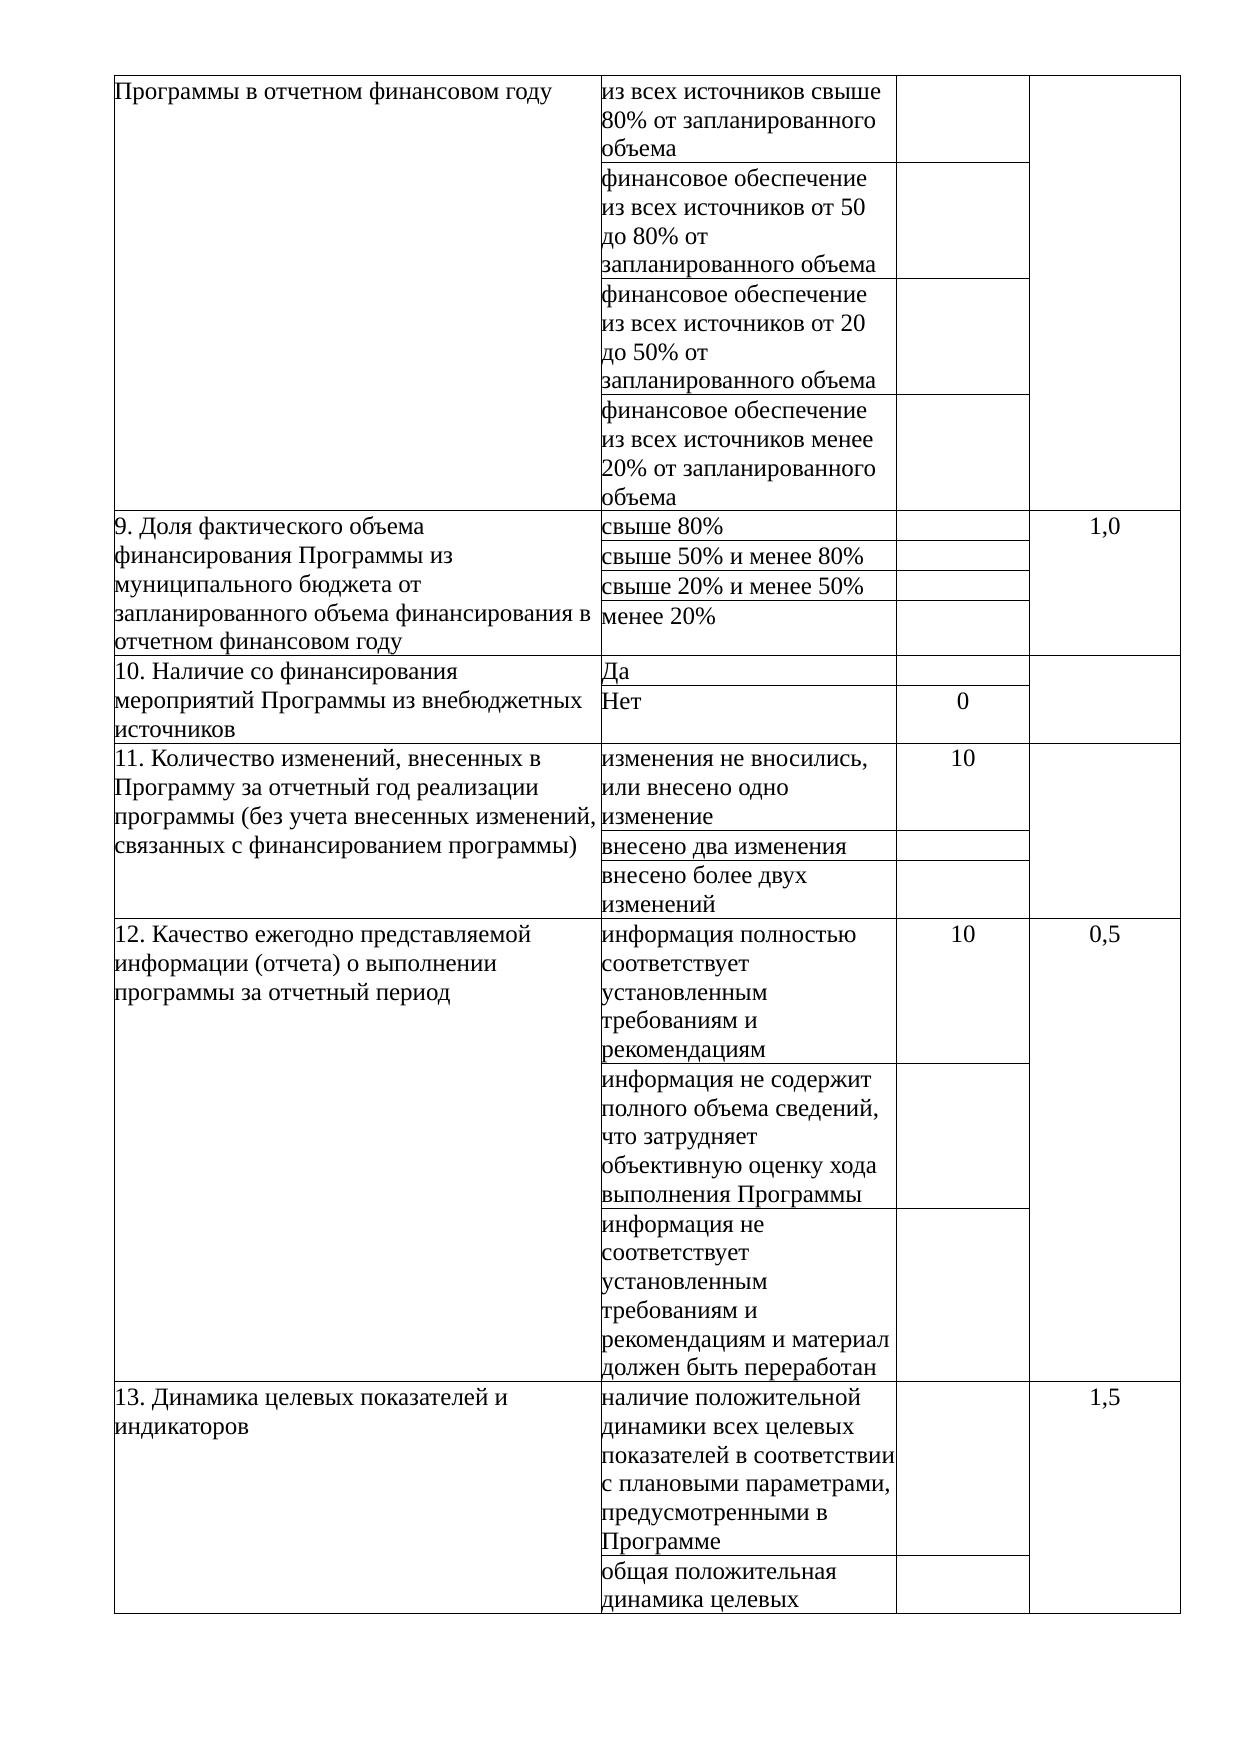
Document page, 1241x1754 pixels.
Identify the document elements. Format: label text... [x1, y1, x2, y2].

table_cell финансовое обеспечение из всех источников от 50 до 80% от запланированного объема [602, 163, 896, 278]
table_cell из всех источников свыше 80% от запланированного объема [602, 76, 896, 162]
table_cell 0,5 [1030, 919, 1180, 1381]
table_cell 10 [897, 744, 1029, 830]
table_cell 13. Динамика целевых показателей и индикаторов [115, 1382, 601, 1613]
table_cell свыше 80% [602, 511, 896, 540]
table_cell [897, 1209, 1029, 1381]
table_cell [897, 861, 1029, 918]
table_cell [897, 541, 1029, 570]
table_cell [1030, 744, 1180, 918]
table_cell [897, 395, 1029, 510]
table_cell финансовое обеспечение из всех источников менее 20% от запланированного объема [602, 395, 896, 510]
table_cell Да [602, 656, 896, 685]
table_cell 9. Доля фактического объема финансирования Программы из муниципального бюджета от запланированного объема финансирования в отчетном финансовом году [115, 511, 601, 655]
table_cell [897, 279, 1029, 394]
table_cell [897, 571, 1029, 600]
table_cell 10 [897, 919, 1029, 1063]
table_cell Программы в отчетном финансовом году [115, 76, 601, 510]
table_cell [897, 1064, 1029, 1208]
table_cell [897, 1556, 1029, 1613]
table_cell информация не содержит полного объема сведений, что затрудняет объективную оценку хода выполнения Программы [602, 1064, 896, 1208]
table_cell [1030, 76, 1180, 510]
table_cell наличие положительной динамики всех целевых показателей в соответствии с плановыми параметрами, предусмотренными в Программе [602, 1382, 896, 1555]
table_cell информация не соответствует установленным требованиям и рекомендациям и материал должен быть переработан [602, 1209, 896, 1381]
table_cell [1030, 656, 1180, 742]
table_cell 11. Количество изменений, внесенных в Программу за отчетный год реализации программы (без учета внесенных изменений, связанных с финансированием программы) [115, 744, 601, 918]
table_cell [897, 163, 1029, 278]
table_cell [897, 511, 1029, 540]
table_cell информация полностью соответствует установленным требованиям и рекомендациям [602, 919, 896, 1063]
table_cell изменения не вносились, или внесено одно изменение [602, 744, 896, 830]
table_cell 1,5 [1030, 1382, 1180, 1613]
table_cell [897, 601, 1029, 655]
table_cell [897, 76, 1029, 162]
table_cell свыше 20% и менее 50% [602, 571, 896, 600]
table_cell 10. Наличие со финансирования мероприятий Программы из внебюджетных источников [115, 656, 601, 742]
table_cell свыше 50% и менее 80% [602, 541, 896, 570]
table_cell [897, 656, 1029, 685]
table_cell [897, 1382, 1029, 1555]
table_cell Нет [602, 686, 896, 742]
table_cell 1,0 [1030, 511, 1180, 655]
table_cell общая положительная динамика целевых [602, 1556, 896, 1613]
table_cell внесено более двух изменений [602, 861, 896, 918]
table_cell [897, 831, 1029, 859]
table_cell менее 20% [602, 601, 896, 655]
table_cell 12. Качество ежегодно представляемой информации (отчета) о выполнении программы за отчетный период [115, 919, 601, 1381]
table_cell внесено два изменения [602, 831, 896, 859]
table_cell финансовое обеспечение из всех источников от 20 до 50% от запланированного объема [602, 279, 896, 394]
table_cell 0 [897, 686, 1029, 742]
